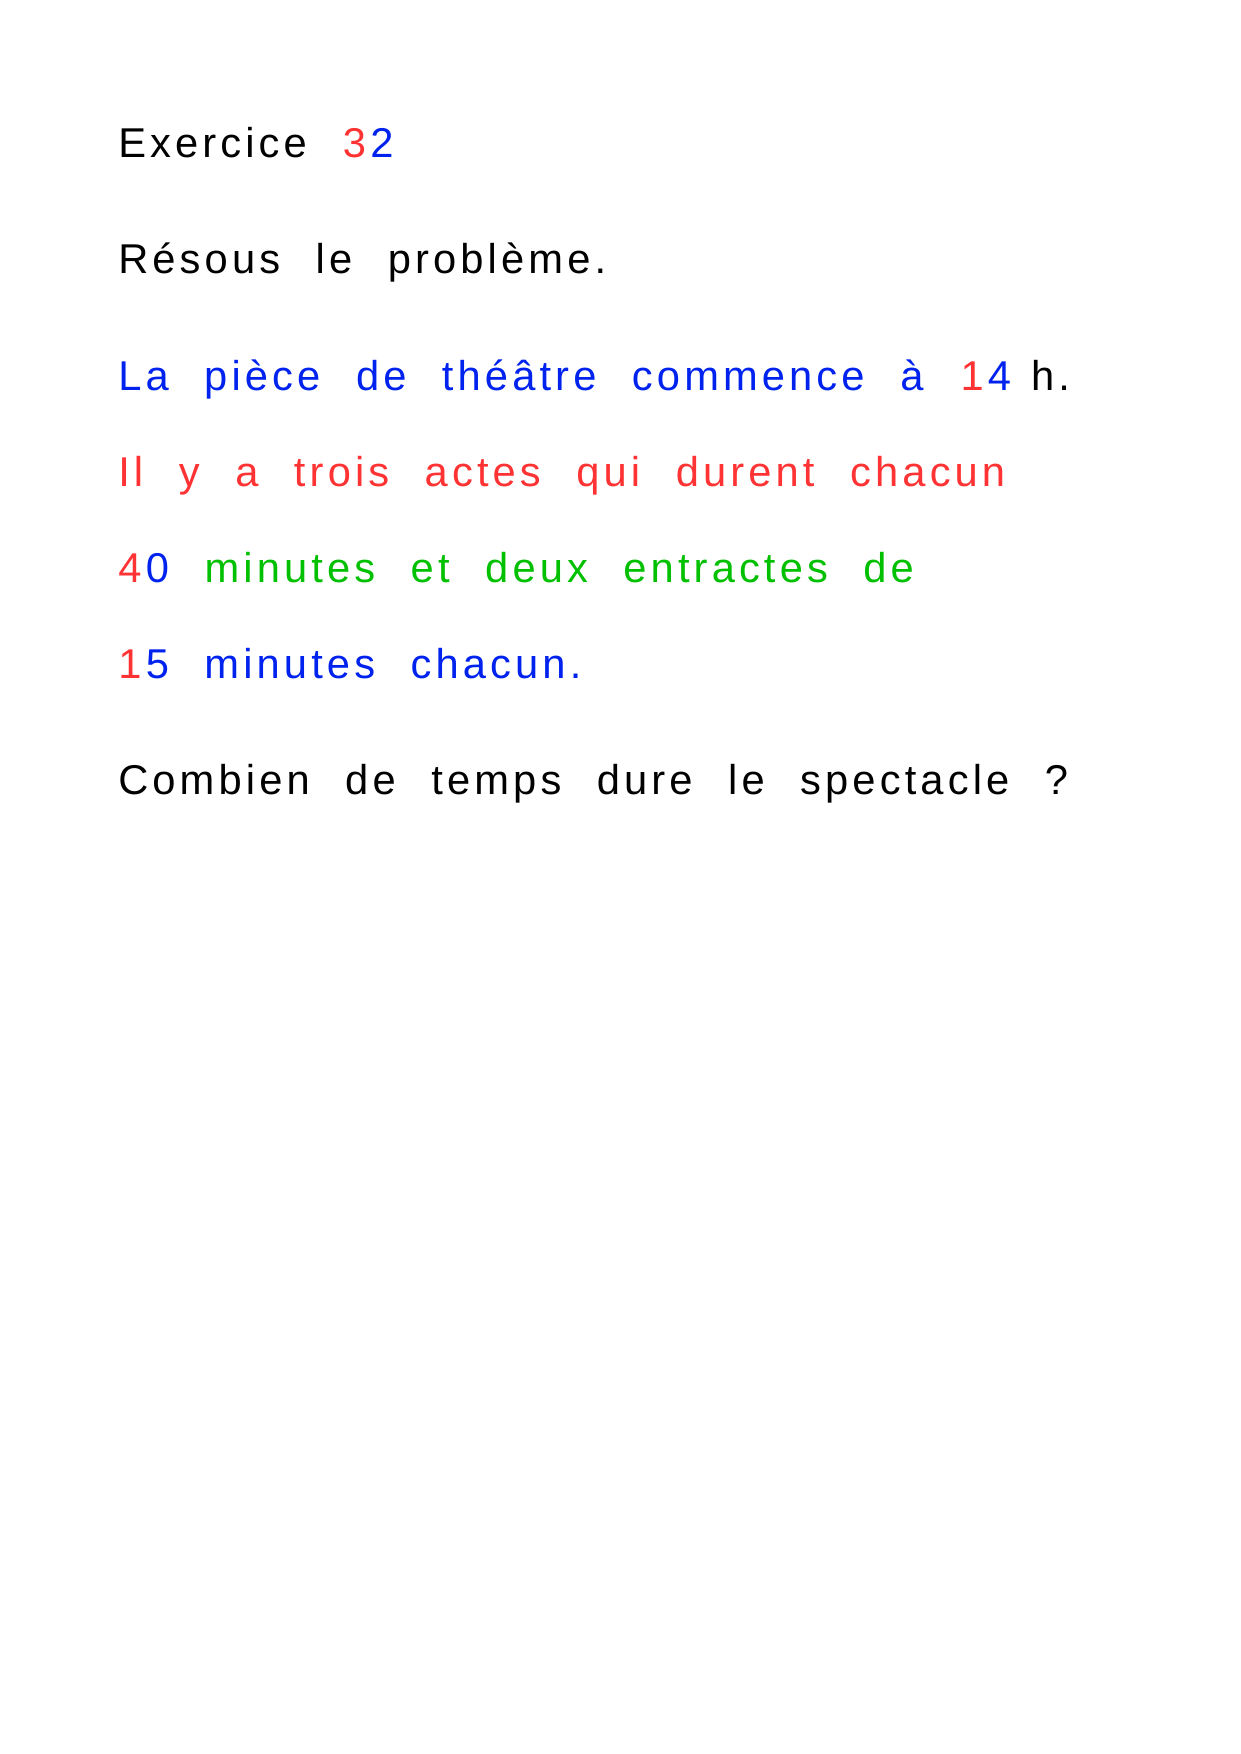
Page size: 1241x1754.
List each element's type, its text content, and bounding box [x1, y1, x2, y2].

text Résous le problème. [118, 235, 1122, 283]
text Exercice 32 [118, 118, 1122, 166]
text Combien de temps dure le spectacle ? [118, 756, 1122, 803]
text La pièce de théâtre commence à 14 h. Il y a trois actes qui durent chacun 40 minutes et deux entractes de 15 minutes chacun. [118, 351, 1122, 687]
